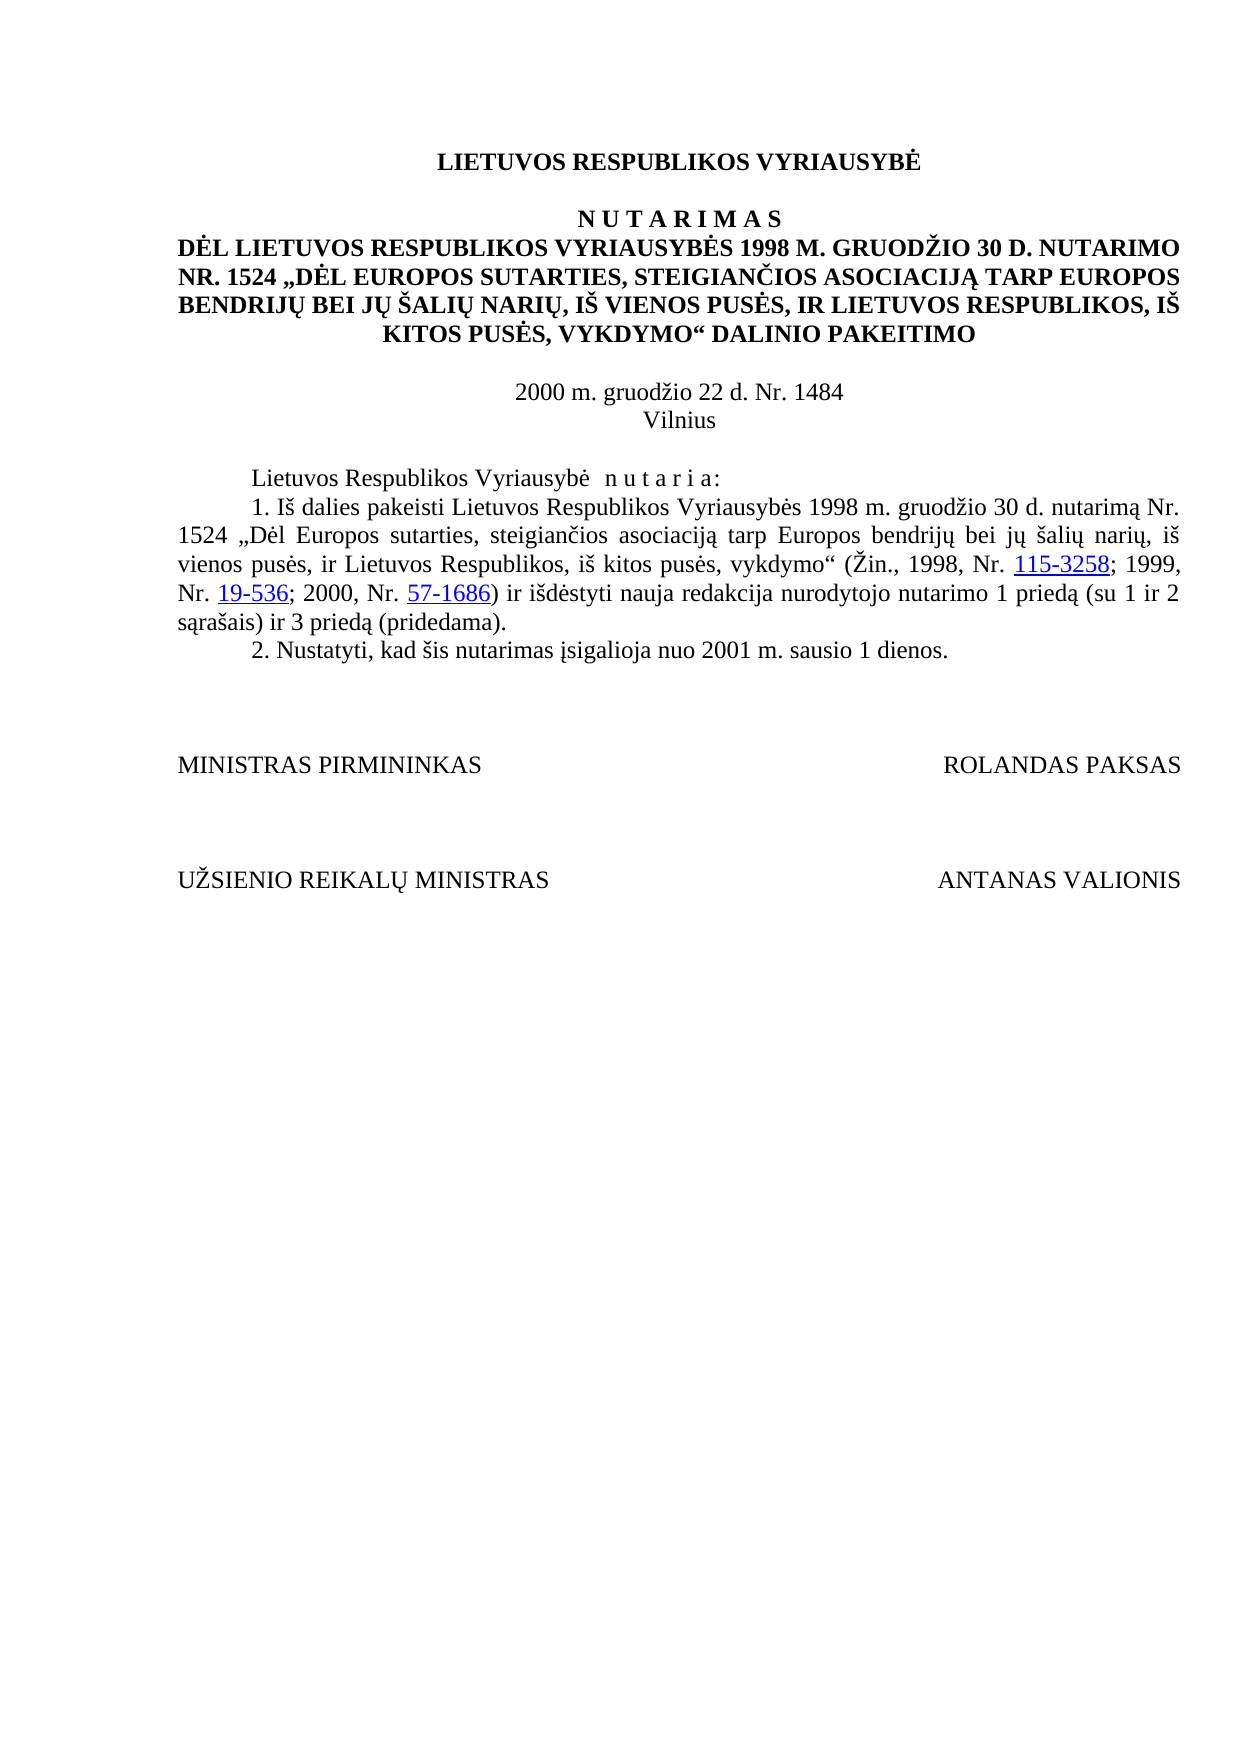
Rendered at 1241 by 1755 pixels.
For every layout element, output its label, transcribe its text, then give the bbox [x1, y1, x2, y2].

text Užsienio reikalų ministras Antanas Valionis [177, 866, 1181, 894]
text 2. Nustatyti, kad šis nutarimas įsigalioja nuo 2001 m. sausio 1 dienos. [177, 636, 1181, 664]
text 2000 m. gruodžio 22 d. Nr. 1484 [177, 377, 1181, 406]
text N U T A R I M A S [177, 204, 1181, 233]
text 1. Iš dalies pakeisti Lietuvos Respublikos Vyriausybės 1998 m. gruodžio 30 d. nutarimą Nr. 1524 „Dėl Europos sutarties, steigiančios asociaciją tarp Europos bendrijų bei jų šalių narių, iš vienos pusės, ir Lietuvos Respublikos, iš kitos pusės, vykdymo“ (Žin., 1998, Nr. 115-3258; 1999, Nr. 19-536; 2000, Nr. 57-1686) ir išdėstyti nauja redakcija nurodytojo nutarimo 1 priedą (su 1 ir 2 sąrašais) ir 3 priedą (pridedama). [177, 492, 1181, 636]
text Ministras Pirmininkas Rolandas Paksas [177, 751, 1181, 779]
text Lietuvos Respublikos Vyriausybė nutaria: [177, 463, 1181, 492]
text Vilnius [177, 406, 1181, 434]
text LIETUVOS RESPUBLIKOS VYRIAUSYBĖ [177, 147, 1181, 176]
text DĖL LIETUVOS RESPUBLIKOS VYRIAUSYBĖS 1998 M. GRUODŽIO 30 D. NUTARIMO NR. 1524 „DĖL EUROPOS SUTARTIES, STEIGIANČIOS ASOCIACIJĄ TARP EUROPOS BENDRIJŲ BEI JŲ ŠALIŲ NARIŲ, IŠ VIENOS PUSĖS, IR LIETUVOS RESPUBLIKOS, IŠ KITOS PUSĖS, VYKDYMO“ DALINIO PAKEITIMO [177, 233, 1181, 348]
